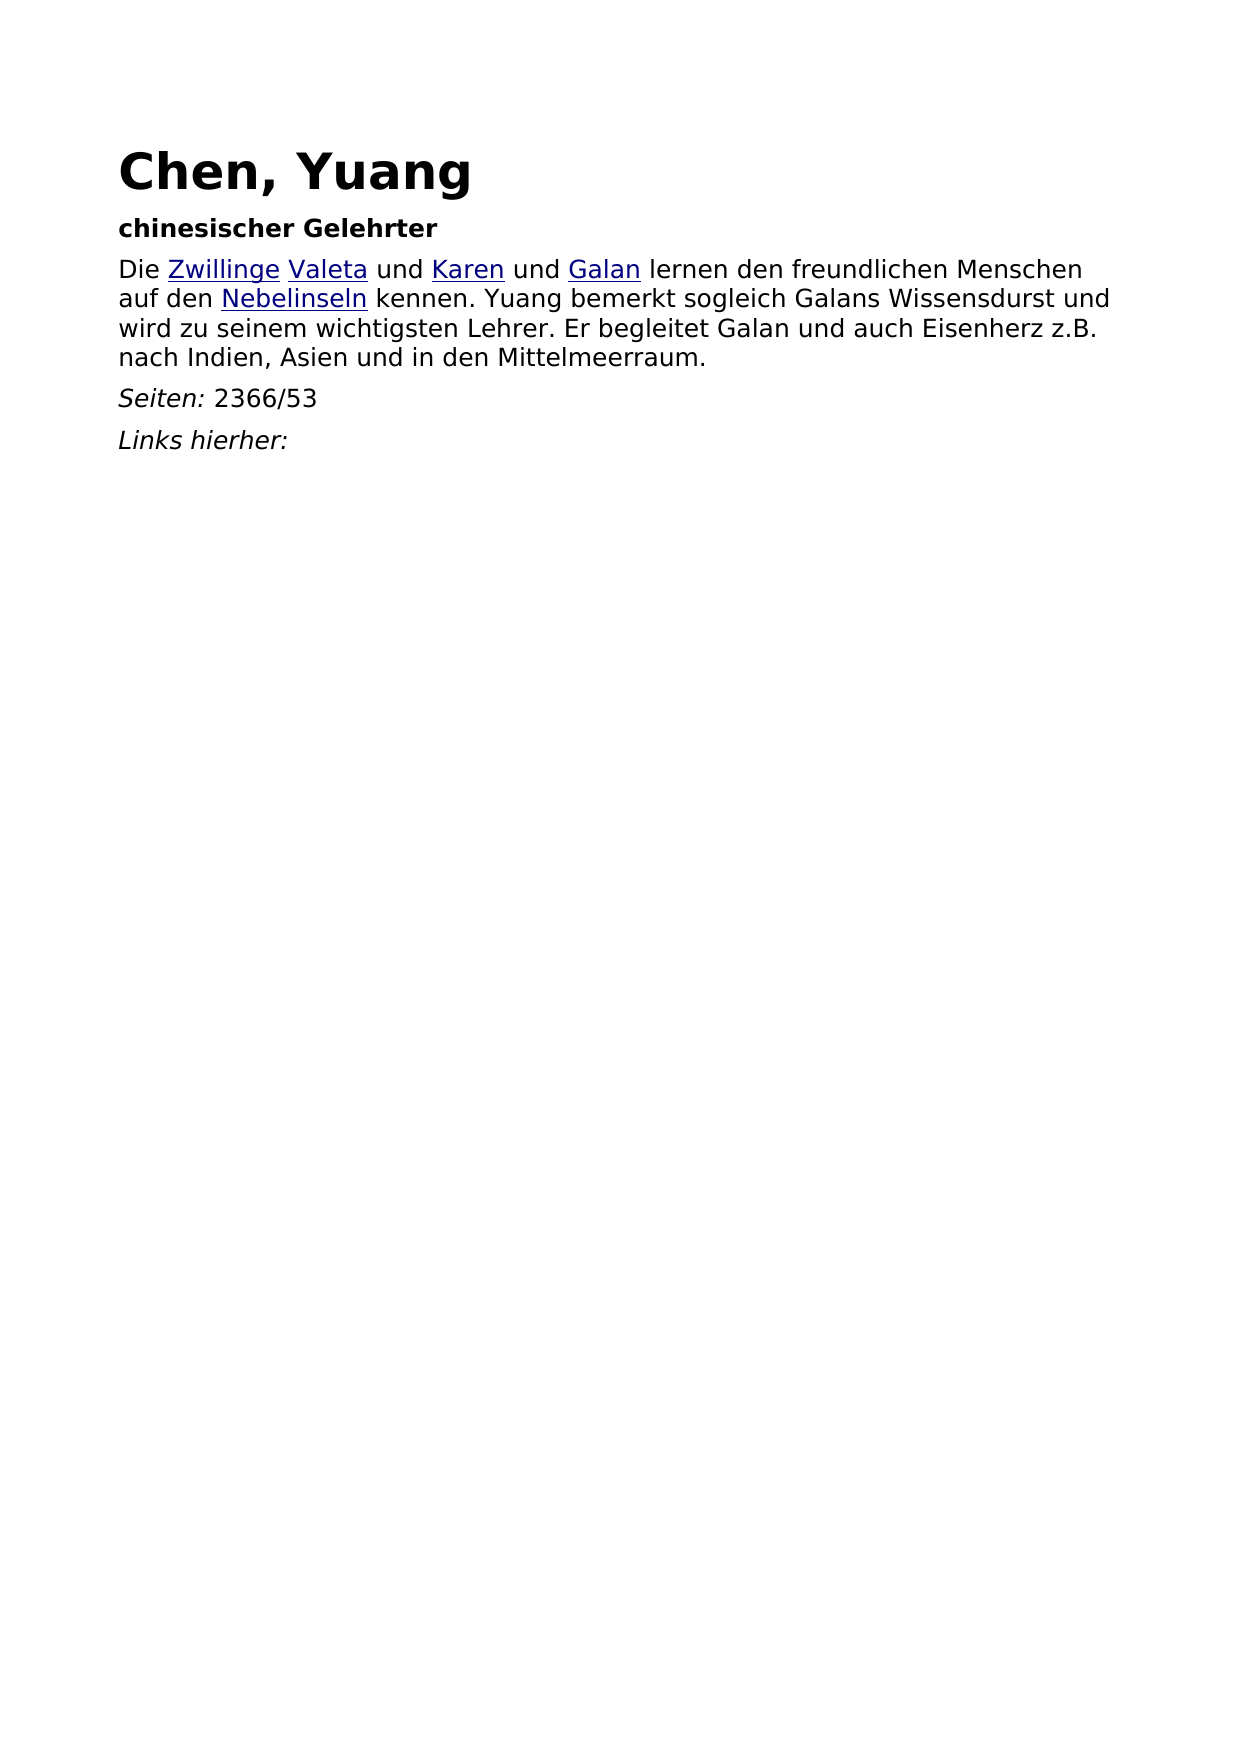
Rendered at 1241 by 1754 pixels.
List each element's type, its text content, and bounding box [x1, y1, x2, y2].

text Seiten: 2366/53 [118, 385, 1122, 414]
text chinesischer Gelehrter [118, 214, 1122, 243]
text Die Zwillinge Valeta und Karen und Galan lernen den freundlichen Menschen auf den Nebelinseln kennen. Yuang bemerkt sogleich Galans Wissensdurst und wird zu seinem wichtigsten Lehrer. Er begleitet Galan und auch Eisenherz z.B. nach Indien, Asien und in den Mittelmeerraum. [118, 256, 1122, 372]
text Links hierher: [118, 426, 1122, 456]
subtitle Chen, Yuang [118, 143, 1122, 201]
